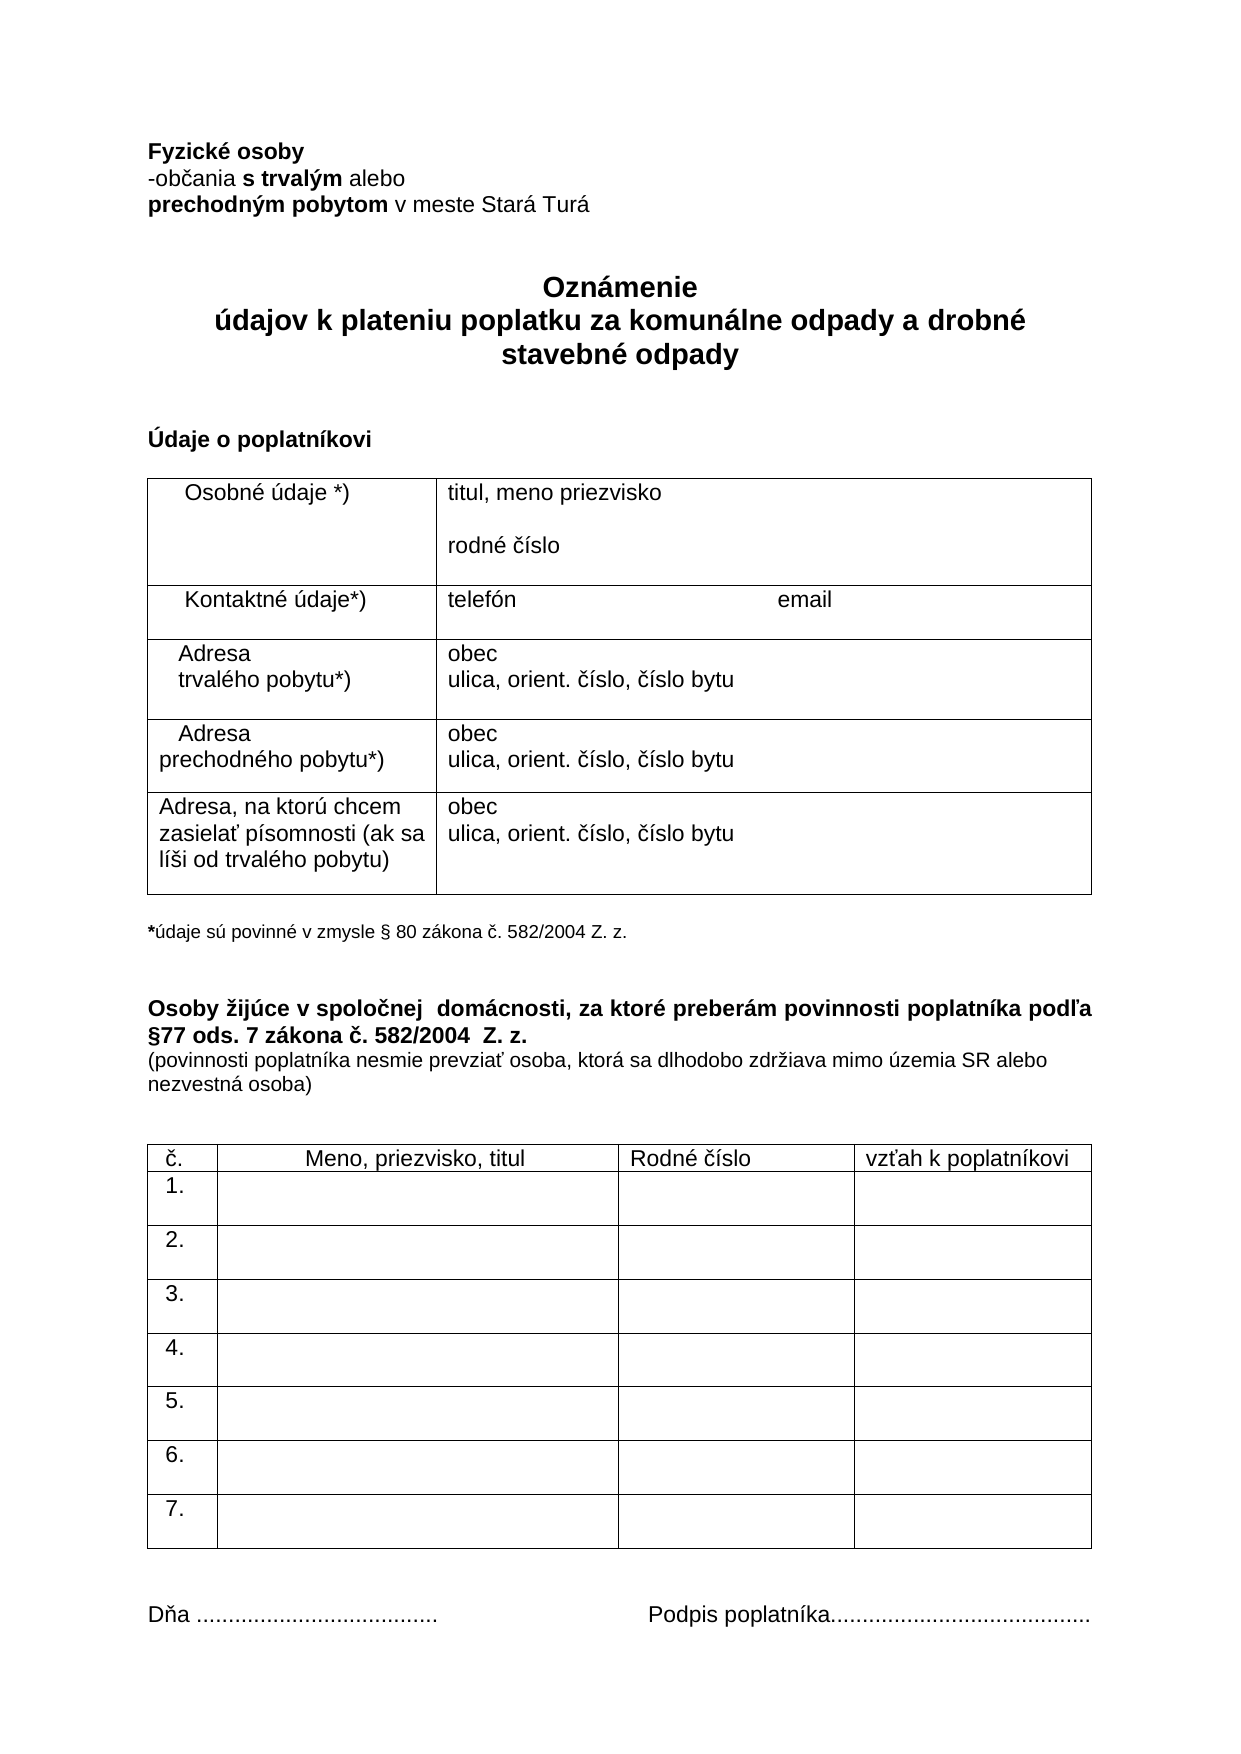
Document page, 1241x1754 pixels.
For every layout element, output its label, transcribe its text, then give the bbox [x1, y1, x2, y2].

text údajov k plateniu poplatku za komunálne odpady a drobné stavebné odpady [148, 303, 1092, 371]
table_cell 3. [148, 1280, 217, 1332]
table_cell [855, 1334, 1091, 1386]
table_cell [855, 1172, 1091, 1225]
text Fyzické osoby [148, 138, 1092, 164]
text Údaje o poplatníkovi [148, 426, 1092, 452]
table_cell Adresa prechodného pobytu*) [148, 720, 436, 792]
table_cell [218, 1172, 618, 1225]
table_header vzťah k poplatníkovi [855, 1145, 1091, 1171]
table_cell Adresa, na ktorú chcem zasielať písomnosti (ak sa líši od trvalého pobytu) [148, 793, 436, 894]
table_cell [855, 1226, 1091, 1279]
text *údaje sú povinné v zmysle § 80 zákona č. 582/2004 Z. z. [148, 921, 1092, 943]
table_cell [218, 1441, 618, 1494]
table_cell [619, 1226, 854, 1279]
table_cell 2. [148, 1226, 217, 1279]
table_cell [855, 1387, 1091, 1440]
table_cell 6. [148, 1441, 217, 1494]
text nezvestná osoba) [148, 1072, 1092, 1096]
table_cell 7. [148, 1495, 217, 1547]
table_cell telefón email [437, 586, 1091, 638]
table_header titul, meno priezvisko rodné číslo [437, 479, 1091, 585]
table_cell [855, 1441, 1091, 1494]
table_cell obec ulica, orient. číslo, číslo bytu [437, 720, 1091, 792]
text Dňa ...................................... Podpis poplatníka......................................... [148, 1601, 1092, 1628]
table_cell [218, 1387, 618, 1440]
table_cell [619, 1387, 854, 1440]
table_cell obec ulica, orient. číslo, číslo bytu [437, 640, 1091, 719]
table_header Meno, priezvisko, titul [218, 1145, 618, 1171]
table_cell 1. [148, 1172, 217, 1225]
table_cell [619, 1280, 854, 1332]
text (povinnosti poplatníka nesmie prevziať osoba, ktorá sa dlhodobo zdržiava mimo územia SR alebo [148, 1048, 1092, 1072]
text Oznámenie [148, 270, 1092, 303]
table_cell [218, 1280, 618, 1332]
table_cell [619, 1172, 854, 1225]
table_cell Kontaktné údaje*) [148, 586, 436, 638]
table_cell [218, 1226, 618, 1279]
table_cell [619, 1441, 854, 1494]
table_cell [218, 1334, 618, 1386]
table_cell 5. [148, 1387, 217, 1440]
table_cell [855, 1495, 1091, 1547]
text -občania s trvalým alebo [148, 164, 1092, 191]
table_cell [855, 1280, 1091, 1332]
table_header č. [148, 1145, 217, 1171]
table_cell Adresa trvalého pobytu*) [148, 640, 436, 719]
text Osoby žijúce v spoločnej domácnosti, za ktoré preberám povinnosti poplatníka podľa §77 ods. 7 zákona č. 582/2004 Z. z. [148, 995, 1092, 1048]
table_cell obec ulica, orient. číslo, číslo bytu [437, 793, 1091, 894]
table_header Rodné číslo [619, 1145, 854, 1171]
text prechodným pobytom v meste Stará Turá [148, 191, 1092, 217]
table_cell [218, 1495, 618, 1547]
table_cell 4. [148, 1334, 217, 1386]
table_cell [619, 1334, 854, 1386]
table_header Osobné údaje *) [148, 479, 436, 585]
table_cell [619, 1495, 854, 1547]
